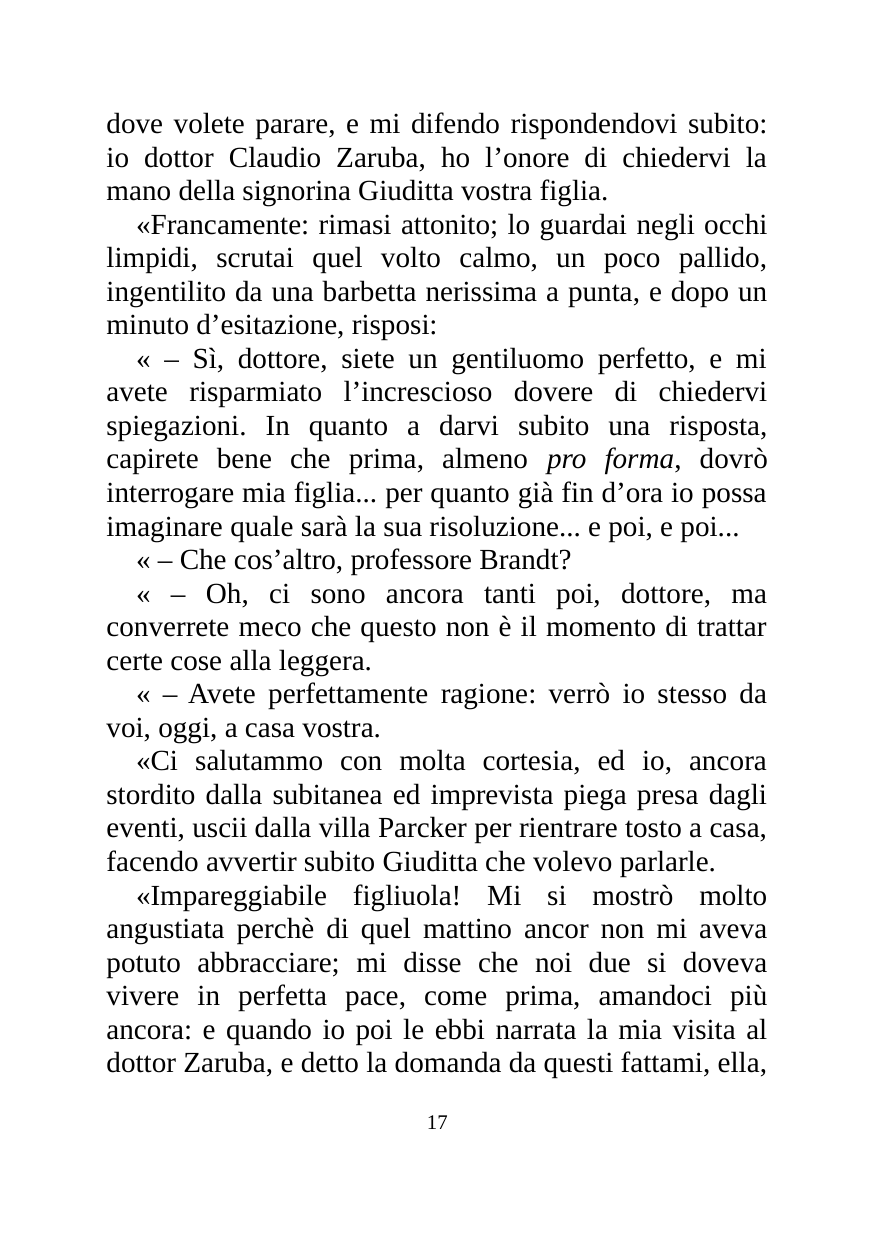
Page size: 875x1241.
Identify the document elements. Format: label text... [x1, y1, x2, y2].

text « – Avete perfettamente ragione: verrò io stesso da voi, oggi, a casa vostra. [106, 676, 768, 743]
text «Impareggiabile figliuola! Mi si mostrò molto angustiata perchè di quel mattino ancor non mi aveva potuto abbracciare; mi disse che noi due si doveva vivere in perfetta pace, come prima, amandoci più ancora: e quando io poi le ebbi narrata la mia visita al dottor Zaruba, e detto la domanda da questi fattami, ella, [106, 878, 768, 1079]
text «Ci salutammo con molta cortesia, ed io, ancora stordito dalla subitanea ed imprevista piega presa dagli eventi, uscii dalla villa Parcker per rientrare tosto a casa, facendo avvertir subito Giuditta che volevo parlarle. [106, 743, 768, 878]
text dove volete parare, e mi difendo rispondendovi subito: io dottor Claudio Zaruba, ho l’onore di chiedervi la mano della signorina Giuditta vostra figlia. [106, 106, 768, 207]
text « – Oh, ci sono ancora tanti poi, dottore, ma converrete meco che questo non è il momento di trattar certe cose alla leggera. [106, 576, 768, 676]
text «Francamente: rimasi attonito; lo guardai negli occhi limpidi, scrutai quel volto calmo, un poco pallido, ingentilito da una barbetta nerissima a punta, e dopo un minuto d’esitazione, risposi: [106, 207, 768, 341]
text « – Sì, dottore, siete un gentiluomo perfetto, e mi avete risparmiato l’increscioso dovere di chiedervi spiegazioni. In quanto a darvi subito una risposta, capirete bene che prima, almeno pro forma, dovrò interrogare mia figlia... per quanto già fin d’ora io possa imaginare quale sarà la sua risoluzione... e poi, e poi... [106, 341, 768, 542]
text « – Che cos’altro, professore Brandt? [106, 542, 768, 576]
